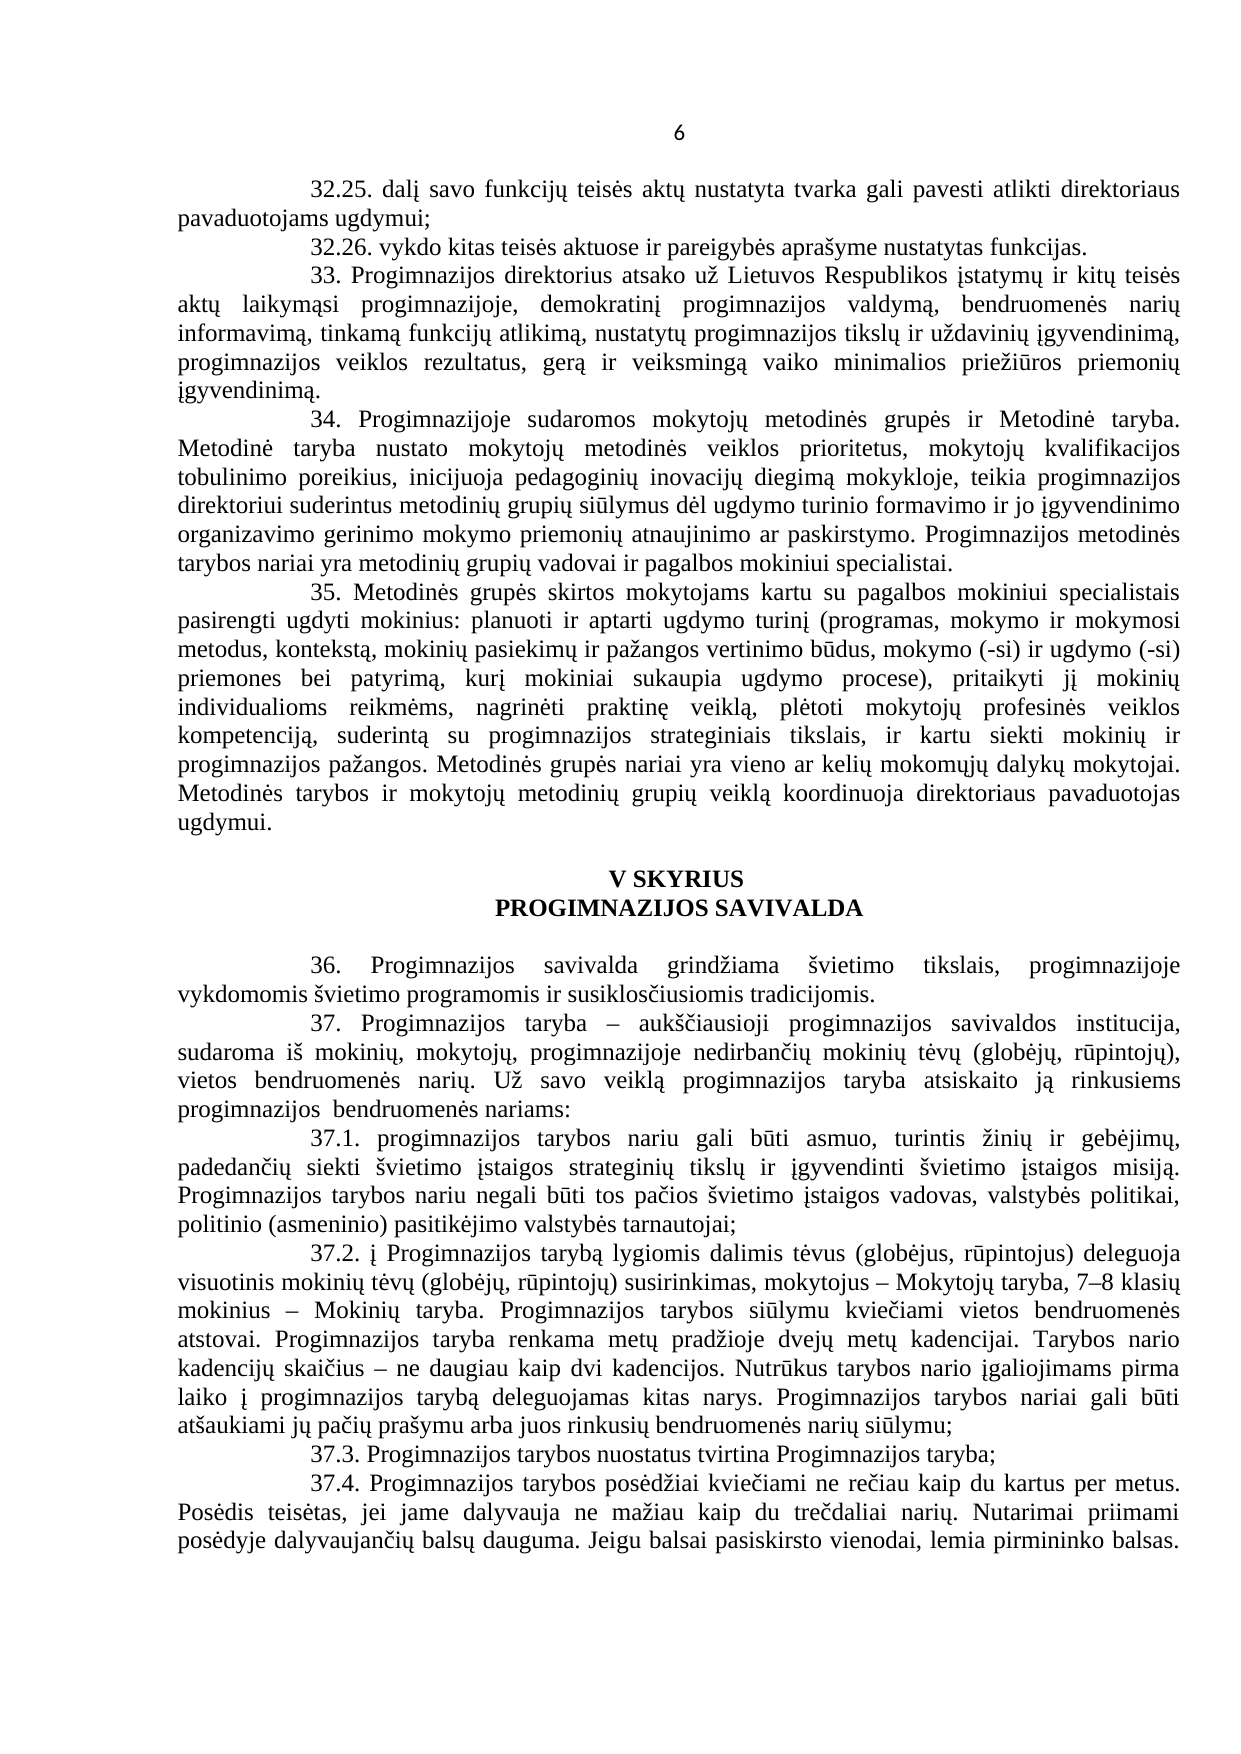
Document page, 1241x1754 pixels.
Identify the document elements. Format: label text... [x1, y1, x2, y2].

text 35. Metodinės grupės skirtos mokytojams kartu su pagalbos mokiniui specialistais pasirengti ugdyti mokinius: planuoti ir aptarti ugdymo turinį (programas, mokymo ir mokymosi metodus, kontekstą, mokinių pasiekimų ir pažangos vertinimo būdus, mokymo (-si) ir ugdymo (-si) priemones bei patyrimą, kurį mokiniai sukaupia ugdymo procese), pritaikyti jį mokinių individualioms reikmėms, nagrinėti praktinę veiklą, plėtoti mokytojų profesinės veiklos kompetenciją, suderintą su progimnazijos strateginiais tikslais, ir kartu siekti mokinių ir progimnazijos pažangos. Metodinės grupės nariai yra vieno ar kelių mokomųjų dalykų mokytojai. Metodinės tarybos ir mokytojų metodinių grupių veiklą koordinuoja direktoriaus pavaduotojas ugdymui. [177, 577, 1181, 835]
text PROGIMNAZIJOS SAVIVALDA [177, 893, 1181, 922]
text 37.2. į Progimnazijos tarybą lygiomis dalimis tėvus (globėjus, rūpintojus) deleguoja visuotinis mokinių tėvų (globėjų, rūpintojų) susirinkimas, mokytojus – Mokytojų taryba, 7–8 klasių mokinius – Mokinių taryba. Progimnazijos tarybos siūlymu kviečiami vietos bendruomenės atstovai. Progimnazijos taryba renkama metų pradžioje dvejų metų kadencijai. Tarybos nario kadencijų skaičius – ne daugiau kaip dvi kadencijos. Nutrūkus tarybos nario įgaliojimams pirma laiko į progimnazijos tarybą deleguojamas kitas narys. Progimnazijos tarybos nariai gali būti atšaukiami jų pačių prašymu arba juos rinkusių bendruomenės narių siūlymu; [177, 1238, 1181, 1439]
text 34. Progimnazijoje sudaromos mokytojų metodinės grupės ir Metodinė taryba. Metodinė taryba nustato mokytojų metodinės veiklos prioritetus, mokytojų kvalifikacijos tobulinimo poreikius, inicijuoja pedagoginių inovacijų diegimą mokykloje, teikia progimnazijos direktoriui suderintus metodinių grupių siūlymus dėl ugdymo turinio formavimo ir jo įgyvendinimo organizavimo gerinimo mokymo priemonių atnaujinimo ar paskirstymo. Progimnazijos metodinės tarybos nariai yra metodinių grupių vadovai ir pagalbos mokiniui specialistai. [177, 404, 1181, 577]
text 37. Progimnazijos taryba – aukščiausioji progimnazijos savivaldos institucija, sudaroma iš mokinių, mokytojų, progimnazijoje nedirbančių mokinių tėvų (globėjų, rūpintojų), vietos bendruomenės narių. Už savo veiklą progimnazijos taryba atsiskaito ją rinkusiems progimnazijos bendruomenės nariams: [177, 1008, 1181, 1123]
text 32.26. vykdo kitas teisės aktuose ir pareigybės aprašyme nustatytas funkcijas. [177, 232, 1181, 260]
text 36. Progimnazijos savivalda grindžiama švietimo tikslais, progimnazijoje vykdomomis švietimo programomis ir susiklosčiusiomis tradicijomis. [177, 950, 1181, 1008]
text 37.4. Progimnazijos tarybos posėdžiai kviečiami ne rečiau kaip du kartus per metus. Posėdis teisėtas, jei jame dalyvauja ne mažiau kaip du trečdaliai narių. Nutarimai priimami posėdyje dalyvaujančių balsų dauguma. Jeigu balsai pasiskirsto vienodai, lemia pirmininko balsas. [177, 1468, 1181, 1554]
text 32.25. dalį savo funkcijų teisės aktų nustatyta tvarka gali pavesti atlikti direktoriaus pavaduotojams ugdymui; [177, 174, 1181, 232]
text 37.3. Progimnazijos tarybos nuostatus tvirtina Progimnazijos taryba; [177, 1439, 1181, 1468]
text V SKYRIUS [177, 864, 1181, 893]
text 37.1. progimnazijos tarybos nariu gali būti asmuo, turintis žinių ir gebėjimų, padedančių siekti švietimo įstaigos strateginių tikslų ir įgyvendinti švietimo įstaigos misiją. Progimnazijos tarybos nariu negali būti tos pačios švietimo įstaigos vadovas, valstybės politikai, politinio (asmeninio) pasitikėjimo valstybės tarnautojai; [177, 1123, 1181, 1238]
text 33. Progimnazijos direktorius atsako už Lietuvos Respublikos įstatymų ir kitų teisės aktų laikymąsi progimnazijoje, demokratinį progimnazijos valdymą, bendruomenės narių informavimą, tinkamą funkcijų atlikimą, nustatytų progimnazijos tikslų ir uždavinių įgyvendinimą, progimnazijos veiklos rezultatus, gerą ir veiksmingą vaiko minimalios priežiūros priemonių įgyvendinimą. [177, 260, 1181, 404]
